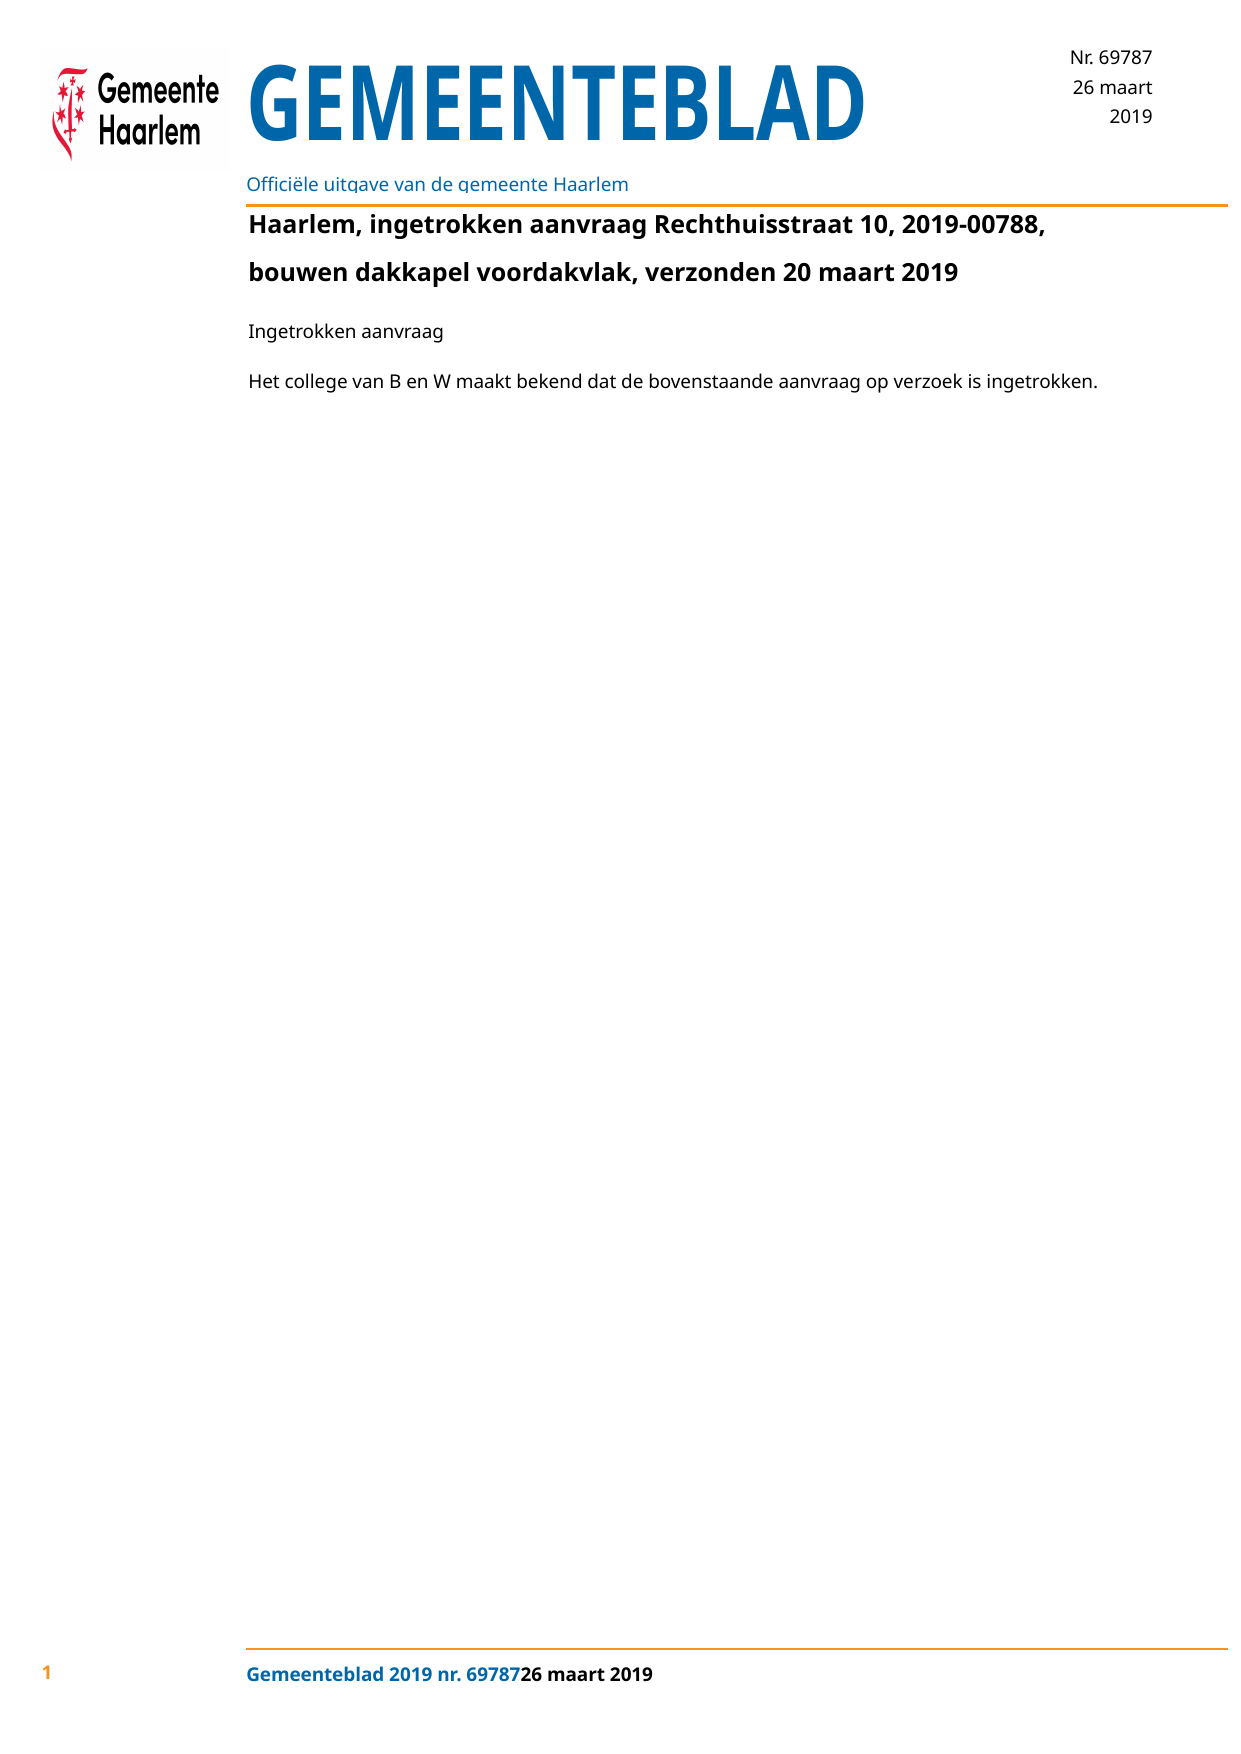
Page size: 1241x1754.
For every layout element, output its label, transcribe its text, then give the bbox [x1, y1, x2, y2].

text Het college van B en W maakt bekend dat de bovenstaande aanvraag op verzoek is ingetrokken. [248, 368, 1152, 394]
picture [41, 47, 231, 172]
text Ingetrokken aanvraag [248, 318, 1152, 344]
text Haarlem, ingetrokken aanvraag Rechthuisstraat 10, 2019-00788, bouwen dakkapel voordakvlak, verzonden 20 maart 2019 [248, 207, 1152, 288]
